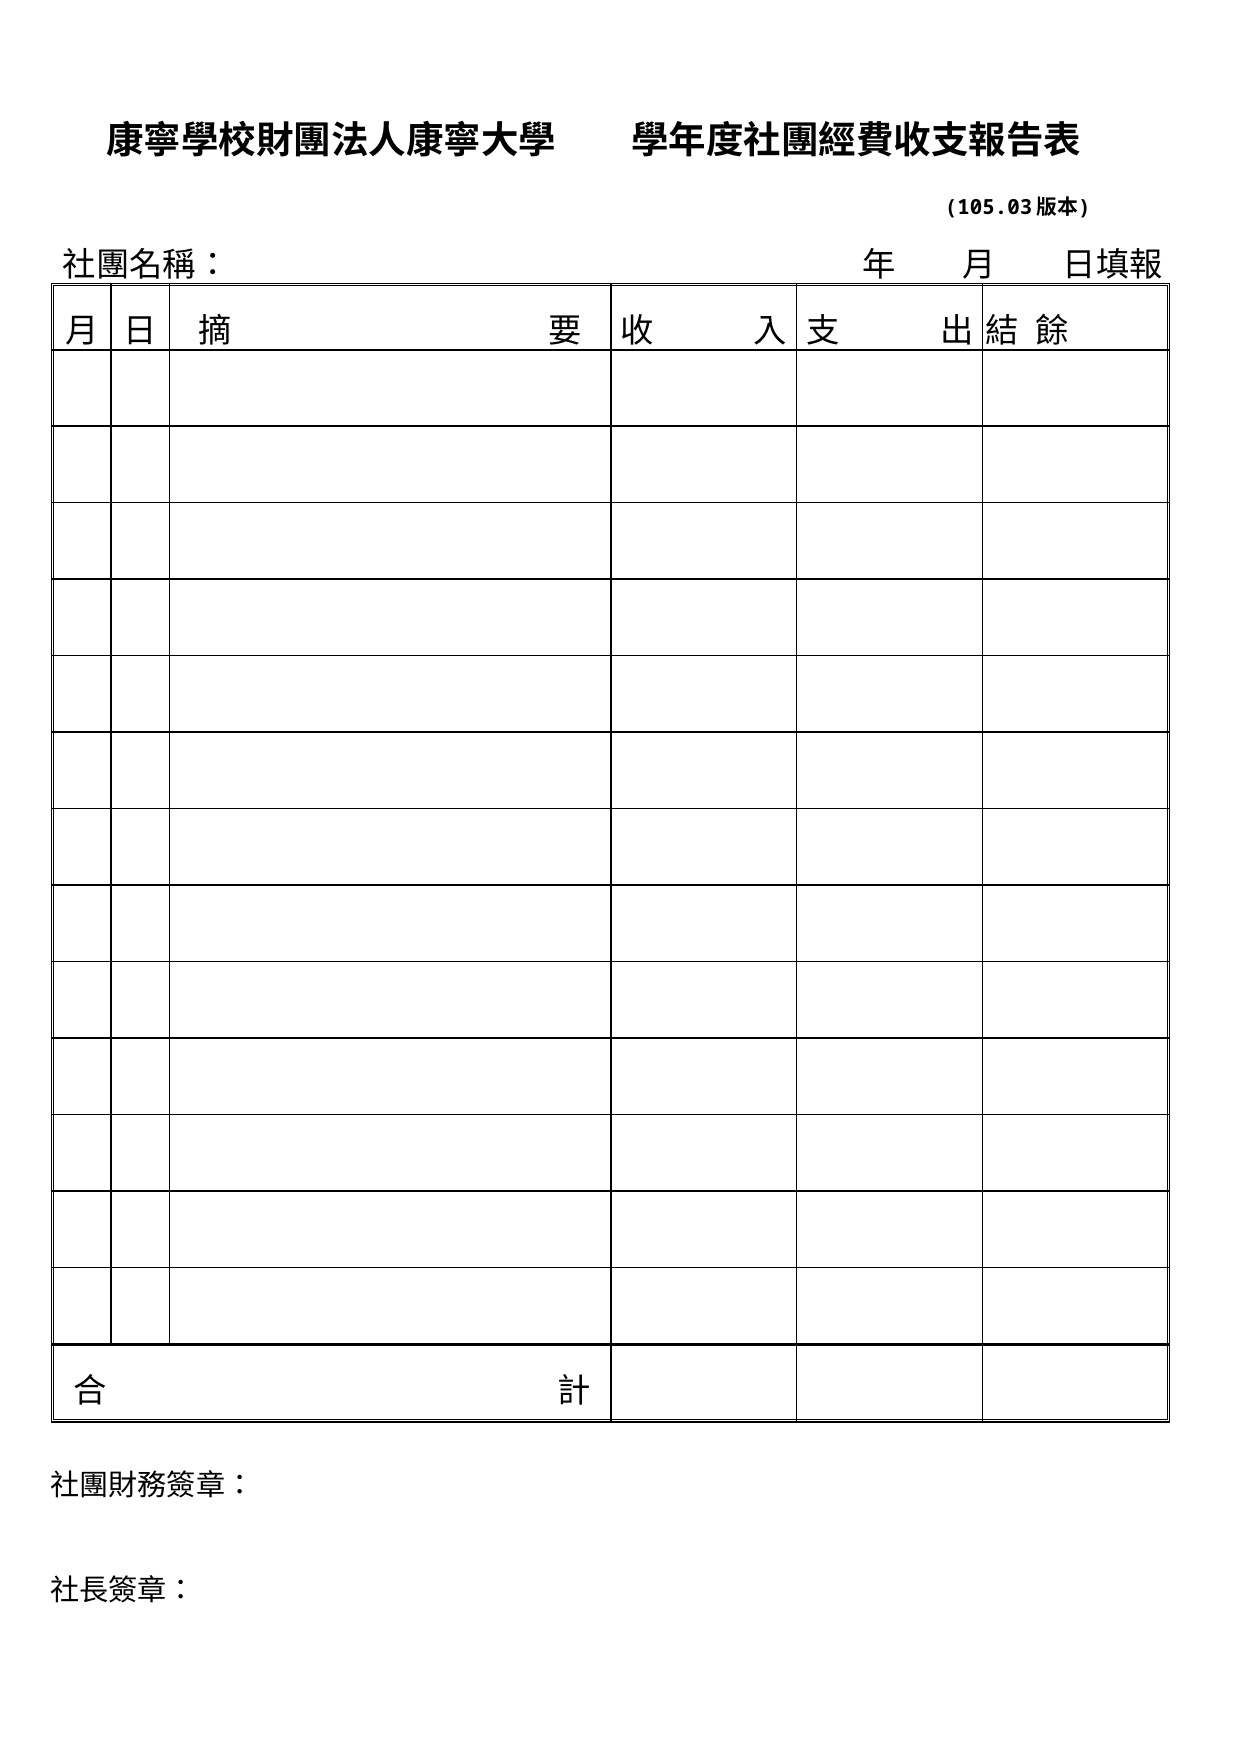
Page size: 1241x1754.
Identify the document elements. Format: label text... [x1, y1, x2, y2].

table_cell [612, 427, 796, 502]
table_cell [612, 351, 796, 425]
table_cell [612, 809, 796, 884]
text 社長簽章： [50, 1546, 1165, 1609]
table_cell [612, 886, 796, 961]
table_cell [170, 1192, 610, 1266]
table_cell [797, 1268, 982, 1343]
table_cell [170, 580, 610, 655]
table_cell [54, 427, 110, 502]
table_cell [983, 733, 1167, 808]
table_cell [983, 656, 1167, 731]
table_cell [612, 580, 796, 655]
table_cell [797, 503, 982, 578]
table_cell [983, 809, 1167, 884]
table_cell [612, 962, 796, 1037]
table_cell [983, 1115, 1167, 1190]
table_cell [54, 1268, 110, 1343]
table_cell [112, 1115, 169, 1190]
table_cell [170, 351, 610, 425]
table_cell [797, 427, 982, 502]
table_cell [112, 427, 169, 502]
table_cell [612, 733, 796, 808]
table_cell [797, 1039, 982, 1113]
table_cell [170, 1268, 610, 1343]
table_cell [170, 733, 610, 808]
table_header 支 出 [797, 286, 982, 349]
table_cell [170, 656, 610, 731]
table_cell [612, 1268, 796, 1343]
table_cell [54, 580, 110, 655]
table_cell [112, 351, 169, 425]
table_cell [612, 1346, 796, 1419]
table_header 結 餘 [983, 286, 1167, 349]
text 社團財務簽章： [50, 1441, 1165, 1504]
table_cell [797, 886, 982, 961]
table_cell [797, 962, 982, 1037]
table_header 月 [54, 286, 110, 349]
text 社團名稱： 年 月 日填報 [62, 221, 1165, 283]
text 康寧學校財團法人康寧大學 學年度社團經費收支報告表 [87, 96, 1090, 158]
table_cell [54, 886, 110, 961]
table_cell [54, 656, 110, 731]
table_cell [797, 1192, 982, 1266]
table_header 收 入 [612, 286, 796, 349]
table_cell [983, 1346, 1167, 1419]
table_header 日 [112, 286, 169, 349]
table_cell [112, 733, 169, 808]
table_cell [170, 503, 610, 578]
table_header 摘 要 [170, 286, 610, 349]
table_cell [54, 1039, 110, 1113]
table_cell 合 計 [54, 1346, 610, 1419]
table_cell [983, 1192, 1167, 1266]
table_cell [54, 1192, 110, 1266]
table_cell [170, 427, 610, 502]
table_cell [797, 1346, 982, 1419]
table_cell [797, 580, 982, 655]
table_cell [112, 962, 169, 1037]
table_cell [54, 351, 110, 425]
table_cell [797, 656, 982, 731]
table_cell [612, 503, 796, 578]
table_cell [112, 886, 169, 961]
table_cell [797, 809, 982, 884]
table_cell [170, 809, 610, 884]
table_cell [983, 1268, 1167, 1343]
table_cell [54, 1115, 110, 1190]
table_cell [112, 656, 169, 731]
table_cell [612, 1115, 796, 1190]
table_cell [170, 962, 610, 1037]
table_cell [983, 351, 1167, 425]
table_cell [983, 580, 1167, 655]
table_cell [797, 351, 982, 425]
table_cell [112, 809, 169, 884]
table_cell [797, 1115, 982, 1190]
table_cell [54, 809, 110, 884]
table_cell [170, 1115, 610, 1190]
table_cell [112, 1268, 169, 1343]
table_cell [797, 733, 982, 808]
table_cell [112, 1039, 169, 1113]
table_cell [54, 733, 110, 808]
text (105.03版本) [50, 158, 1090, 221]
table_cell [112, 503, 169, 578]
table_cell [612, 1192, 796, 1266]
table_cell [612, 1039, 796, 1113]
table_cell [612, 656, 796, 731]
table_cell [983, 886, 1167, 961]
table_cell [983, 503, 1167, 578]
table_cell [170, 886, 610, 961]
table_cell [112, 580, 169, 655]
table_cell [170, 1039, 610, 1113]
table_cell [983, 427, 1167, 502]
table_cell [54, 503, 110, 578]
table_cell [112, 1192, 169, 1266]
table_cell [983, 962, 1167, 1037]
table_cell [54, 962, 110, 1037]
table_cell [983, 1039, 1167, 1113]
